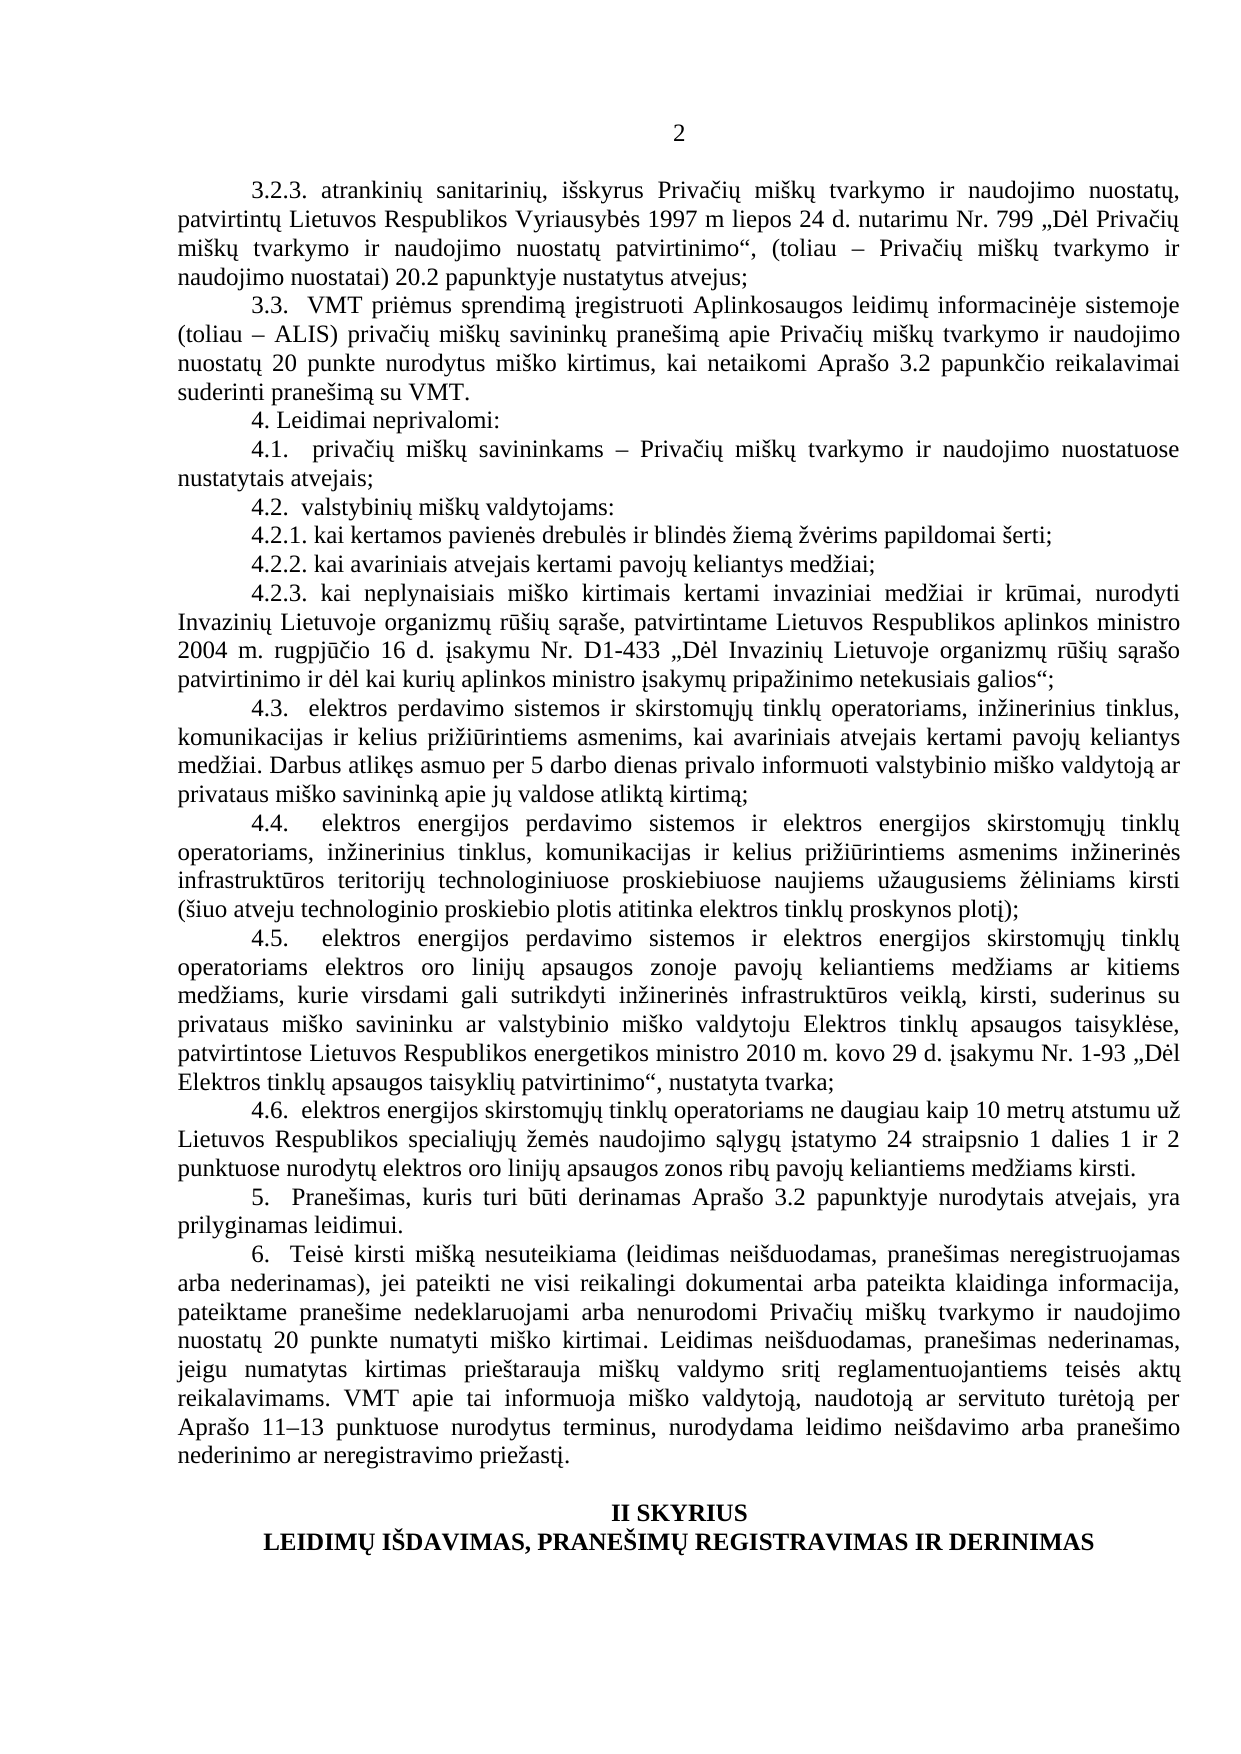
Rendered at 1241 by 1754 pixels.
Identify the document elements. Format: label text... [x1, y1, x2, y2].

text 4.2.3. kai neplynaisiais miško kirtimais kertami invaziniai medžiai ir krūmai, nurodyti Invazinių Lietuvoje organizmų rūšių sąraše, patvirtintame Lietuvos Respublikos aplinkos ministro 2004 m. rugpjūčio 16 d. įsakymu Nr. D1-433 „Dėl Invazinių Lietuvoje organizmų rūšių sąrašo patvirtinimo ir dėl kai kurių aplinkos ministro įsakymų pripažinimo netekusiais galios“; [177, 578, 1181, 693]
text 4.2.1. kai kertamos pavienės drebulės ir blindės žiemą žvėrims papildomai šerti; [177, 520, 1181, 549]
text 4.1. privačių miškų savininkams – Privačių miškų tvarkymo ir naudojimo nuostatuose nustatytais atvejais; [177, 434, 1181, 492]
text II SKYRIUS [177, 1498, 1181, 1527]
text 4.3. elektros perdavimo sistemos ir skirstomųjų tinklų operatoriams, inžinerinius tinklus, komunikacijas ir kelius prižiūrintiems asmenims, kai avariniais atvejais kertami pavojų keliantys medžiai. Darbus atlikęs asmuo per 5 darbo dienas privalo informuoti valstybinio miško valdytoją ar privataus miško savininką apie jų valdose atliktą kirtimą; [177, 693, 1181, 808]
text 3.2.3. atrankinių sanitarinių, išskyrus Privačių miškų tvarkymo ir naudojimo nuostatų, patvirtintų Lietuvos Respublikos Vyriausybės 1997 m liepos 24 d. nutarimu Nr. 799 „Dėl Privačių miškų tvarkymo ir naudojimo nuostatų patvirtinimo“, (toliau – Privačių miškų tvarkymo ir naudojimo nuostatai) 20.2 papunktyje nustatytus atvejus; [177, 175, 1181, 290]
text 4. Leidimai neprivalomi: [177, 405, 1181, 434]
text 4.6. elektros energijos skirstomųjų tinklų operatoriams ne daugiau kaip 10 metrų atstumu už Lietuvos Respublikos specialiųjų žemės naudojimo sąlygų įstatymo 24 straipsnio 1 dalies 1 ir 2 punktuose nurodytų elektros oro linijų apsaugos zonos ribų pavojų keliantiems medžiams kirsti. [177, 1095, 1181, 1182]
text 5. Pranešimas, kuris turi būti derinamas Aprašo 3.2 papunktyje nurodytais atvejais, yra prilyginamas leidimui. [177, 1182, 1181, 1239]
text 4.4. elektros energijos perdavimo sistemos ir elektros energijos skirstomųjų tinklų operatoriams, inžinerinius tinklus, komunikacijas ir kelius prižiūrintiems asmenims inžinerinės infrastruktūros teritorijų technologiniuose proskiebiuose naujiems užaugusiems žėliniams kirsti (šiuo atveju technologinio proskiebio plotis atitinka elektros tinklų proskynos plotį); [177, 808, 1181, 923]
text 6. Teisė kirsti mišką nesuteikiama (leidimas neišduodamas, pranešimas neregistruojamas arba nederinamas), jei pateikti ne visi reikalingi dokumentai arba pateikta klaidinga informacija, pateiktame pranešime nedeklaruojami arba nenurodomi Privačių miškų tvarkymo ir naudojimo nuostatų 20 punkte numatyti miško kirtimai. Leidimas neišduodamas, pranešimas nederinamas, jeigu numatytas kirtimas prieštarauja miškų valdymo sritį reglamentuojantiems teisės aktų reikalavimams. VMT apie tai informuoja miško valdytoją, naudotoją ar servituto turėtoją per Aprašo 11–13 punktuose nurodytus terminus, nurodydama leidimo neišdavimo arba pranešimo nederinimo ar neregistravimo priežastį. [177, 1239, 1181, 1469]
text 4.5. elektros energijos perdavimo sistemos ir elektros energijos skirstomųjų tinklų operatoriams elektros oro linijų apsaugos zonoje pavojų keliantiems medžiams ar kitiems medžiams, kurie virsdami gali sutrikdyti inžinerinės infrastruktūros veiklą, kirsti, suderinus su privataus miško savininku ar valstybinio miško valdytoju Elektros tinklų apsaugos taisyklėse, patvirtintose Lietuvos Respublikos energetikos ministro 2010 m. kovo 29 d. įsakymu Nr. 1-93 „Dėl Elektros tinklų apsaugos taisyklių patvirtinimo“, nustatyta tvarka; [177, 923, 1181, 1095]
text LEIDIMŲ IŠDAVIMAS, PRANEŠIMŲ REGISTRAVIMAS IR DERINIMAS [177, 1527, 1181, 1555]
text 3.3. VMT priėmus sprendimą įregistruoti Aplinkosaugos leidimų informacinėje sistemoje (toliau – ALIS) privačių miškų savininkų pranešimą apie Privačių miškų tvarkymo ir naudojimo nuostatų 20 punkte nurodytus miško kirtimus, kai netaikomi Aprašo 3.2 papunkčio reikalavimai suderinti pranešimą su VMT. [177, 290, 1181, 405]
text 4.2. valstybinių miškų valdytojams: [177, 492, 1181, 520]
text 4.2.2. kai avariniais atvejais kertami pavojų keliantys medžiai; [177, 549, 1181, 578]
